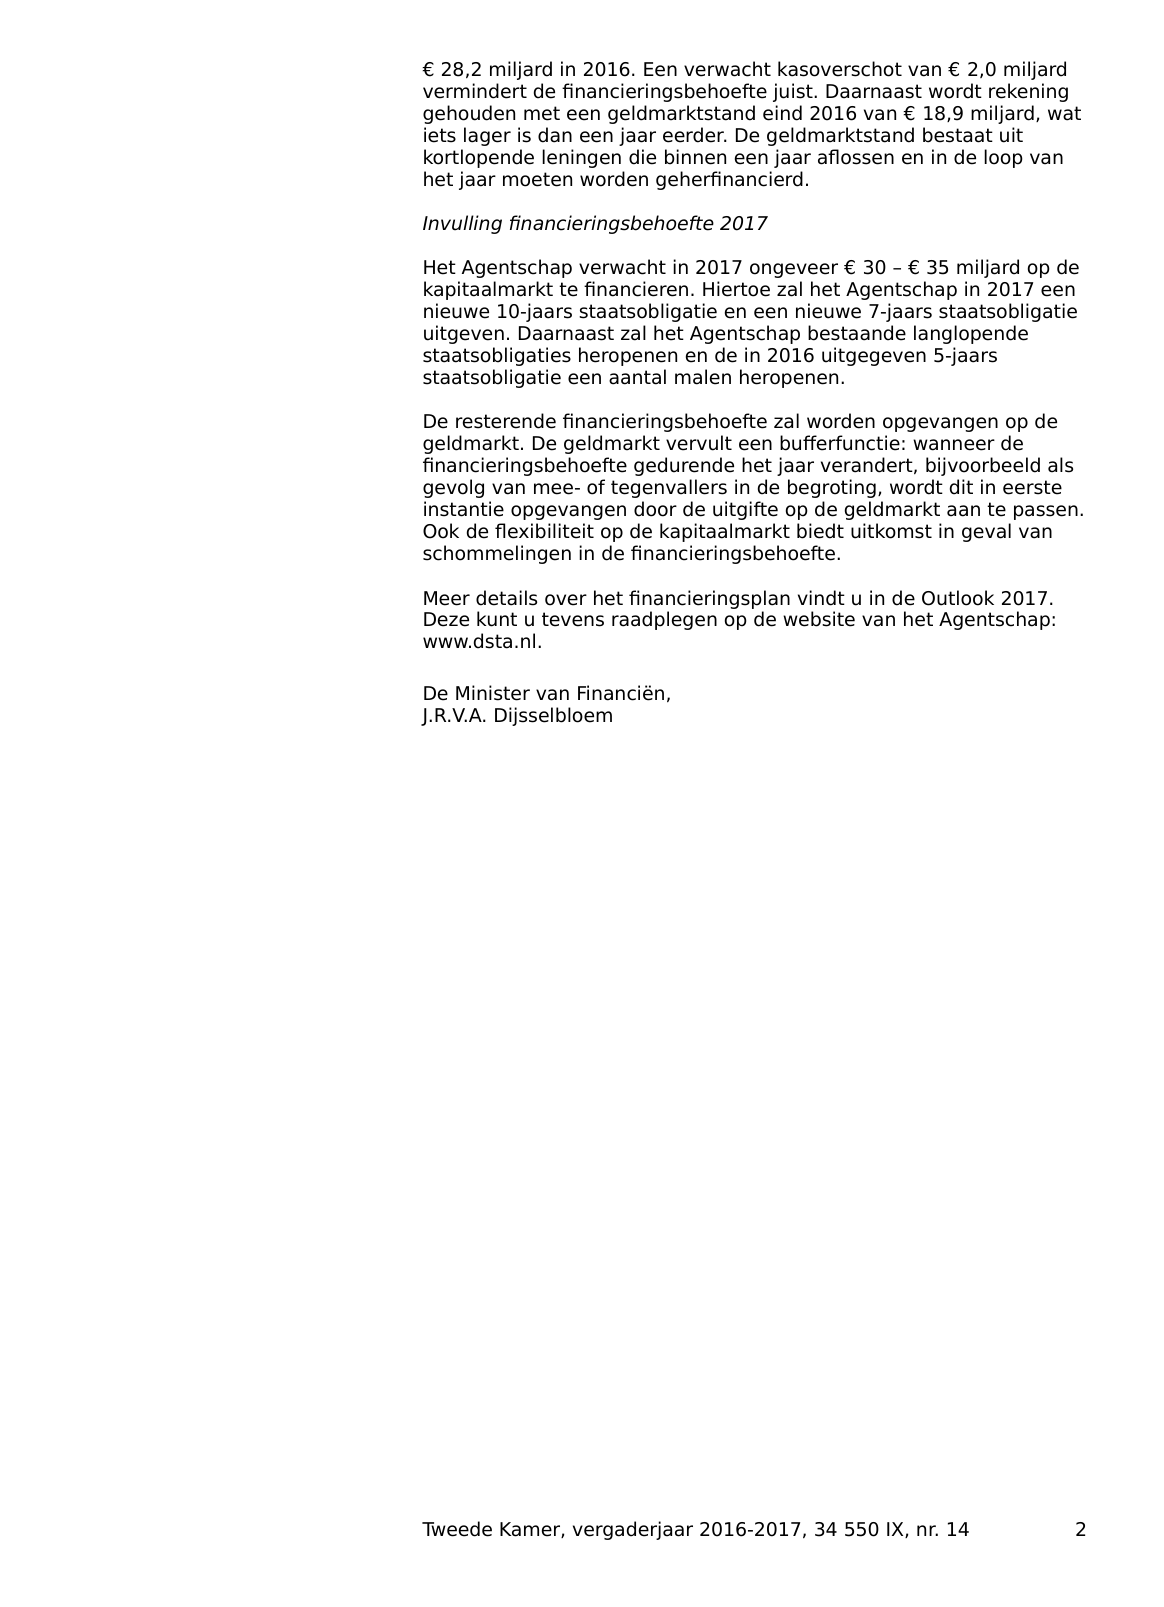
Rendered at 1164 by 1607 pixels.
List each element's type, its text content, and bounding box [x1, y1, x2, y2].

text De Minister van Financiën, J.R.V.A. Dijsselbloem [422, 683, 1087, 727]
subtitle Invulling financieringsbehoefte 2017 [422, 213, 1087, 235]
text De resterende financieringsbehoefte zal worden opgevangen op de geldmarkt. De geldmarkt vervult een bufferfunctie: wanneer de financieringsbehoefte gedurende het jaar verandert, bijvoorbeeld als gevolg van mee- of tegenvallers in de begroting, wordt dit in eerste instantie opgevangen door de uitgifte op de geldmarkt aan te passen. Ook de flexibiliteit op de kapitaalmarkt biedt uitkomst in geval van schommelingen in de financieringsbehoefte. [422, 411, 1087, 565]
text Meer details over het financieringsplan vindt u in de Outlook 2017. Deze kunt u tevens raadplegen op de website van het Agentschap: www.dsta.nl. [422, 587, 1087, 653]
text Het Agentschap verwacht in 2017 ongeveer € 30 – € 35 miljard op de kapitaalmarkt te financieren. Hiertoe zal het Agentschap in 2017 een nieuwe 10-jaars staatsobligatie en een nieuwe 7-jaars staatsobligatie uitgeven. Daarnaast zal het Agentschap bestaande langlopende staatsobligaties heropenen en de in 2016 uitgegeven 5-jaars staatsobligatie een aantal malen heropenen. [422, 257, 1087, 389]
text € 28,2 miljard in 2016. Een verwacht kasoverschot van € 2,0 miljard vermindert de financieringsbehoefte juist. Daarnaast wordt rekening gehouden met een geldmarktstand eind 2016 van € 18,9 miljard, wat iets lager is dan een jaar eerder. De geldmarktstand bestaat uit kortlopende leningen die binnen een jaar aflossen en in de loop van het jaar moeten worden geherfinancierd. [422, 59, 1087, 191]
